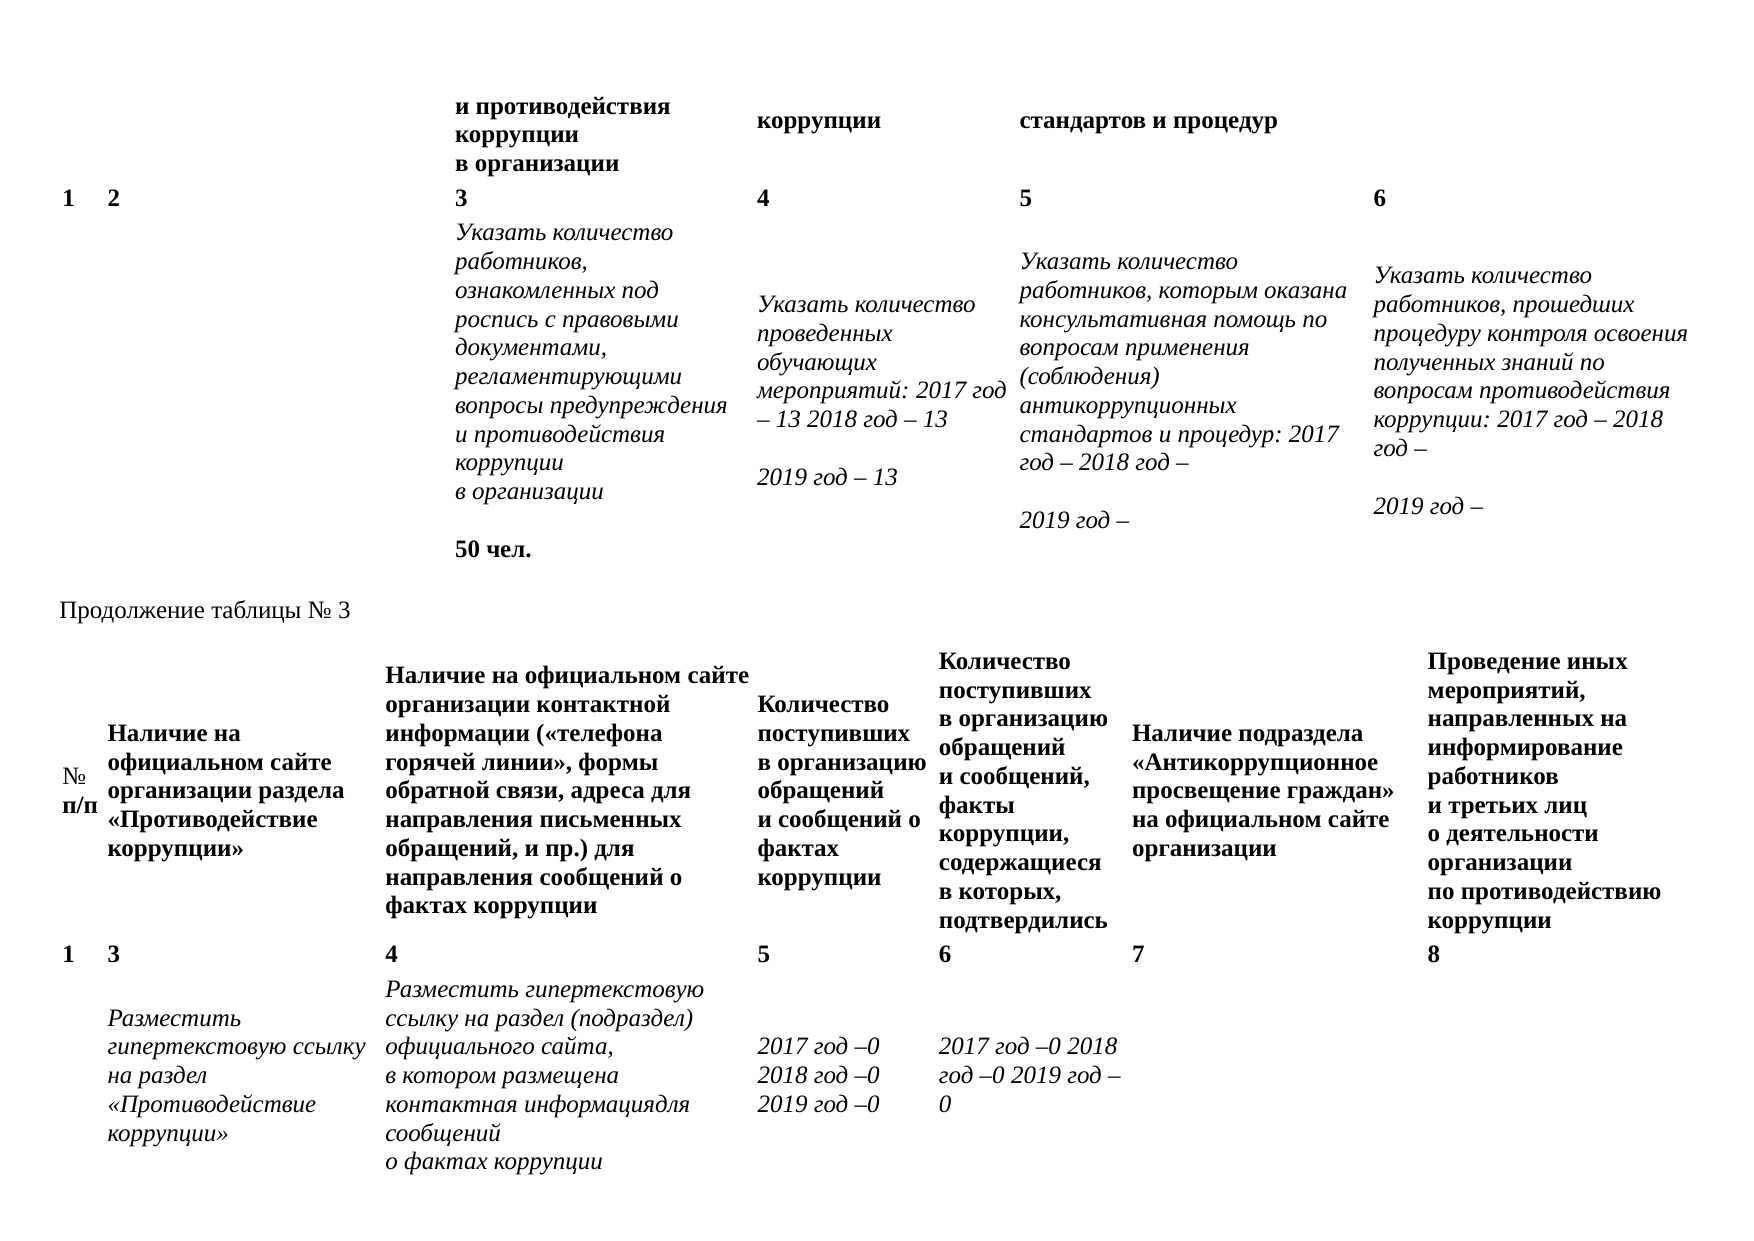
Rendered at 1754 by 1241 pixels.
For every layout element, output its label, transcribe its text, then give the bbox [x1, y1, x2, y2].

table_cell 7 [1129, 936, 1424, 971]
table_header Наличие на официальном сайте организации раздела «Противодействие коррупции» [104, 643, 382, 936]
table_cell 2017 год –0 2018 год –0 2019 год –0 [936, 971, 1129, 1178]
table_cell [1129, 971, 1424, 1178]
table_header и противодействия коррупции в организации [452, 59, 754, 180]
table_cell 4 [754, 180, 1016, 214]
table_header № п/п [59, 643, 104, 936]
table_cell [104, 215, 452, 596]
table_header [1370, 59, 1695, 180]
table_header Проведение иных мероприятий, направленных на информирование работников и третьих лиц о деятельности организации по противодействию коррупции [1425, 643, 1695, 936]
table_cell [1425, 971, 1695, 1178]
table_cell Указать количество работников, которым оказана консультативная помощь по вопросам применения (соблюдения) антикоррупционных стандартов и процедур: 2017 год – 2018 год – 2019 год – [1016, 215, 1370, 596]
table_header [59, 59, 104, 180]
table_cell 8 [1425, 936, 1695, 971]
table_cell 6 [936, 936, 1129, 971]
table_cell [59, 971, 104, 1178]
table_cell 1 [59, 936, 104, 971]
table_header коррупции [754, 59, 1016, 180]
table_header Наличие на официальном сайте организации контактной информации («телефона горячей линии», формы обратной связи, адреса для направления письменных обращений, и пр.) для направления сообщений о фактах коррупции [382, 643, 754, 936]
table_cell Указать количество работников, прошедших процедуру контроля освоения полученных знаний по вопросам противодействия коррупции: 2017 год – 2018 год – 2019 год – [1370, 215, 1695, 596]
table_cell 2 [104, 180, 452, 214]
text Продолжение таблицы № 3 [59, 596, 1695, 624]
table_header [104, 59, 452, 180]
table_cell [59, 215, 104, 596]
table_cell 1 [59, 180, 104, 214]
table_header Количество поступивших в организацию обращений и сообщений о фактах коррупции [754, 643, 936, 936]
table_cell Разместить гипертекстовую ссылку на раздел (подраздел) официального сайта, в котором размещена контактная информациядля сообщений о фактах коррупции [382, 971, 754, 1178]
table_header Наличие подраздела «Антикоррупционное просвещение граждан» на официальном сайте организации [1129, 643, 1424, 936]
table_cell Указать количество проведенных обучающих мероприятий: 2017 год – 13 2018 год – 13 2019 год – 13 [754, 215, 1016, 596]
table_cell 4 [382, 936, 754, 971]
table_header Количество поступивших в организацию обращений и сообщений, факты коррупции, содержащиеся в которых, подтвердились [936, 643, 1129, 936]
table_cell 2017 год –0 2018 год –0 2019 год –0 [754, 971, 936, 1178]
table_cell Указать количество работников, ознакомленных под роспись с правовыми документами, регламентирующими вопросы предупреждения и противодействия коррупции в организации 50 чел. [452, 215, 754, 596]
table_cell 3 [104, 936, 382, 971]
table_cell 5 [1016, 180, 1370, 214]
table_header стандартов и процедур [1016, 59, 1370, 180]
table_cell Разместить гипертекстовую ссылку на раздел «Противодействие коррупции» [104, 971, 382, 1178]
table_cell 3 [452, 180, 754, 214]
table_cell 5 [754, 936, 936, 971]
table_cell 6 [1370, 180, 1695, 214]
